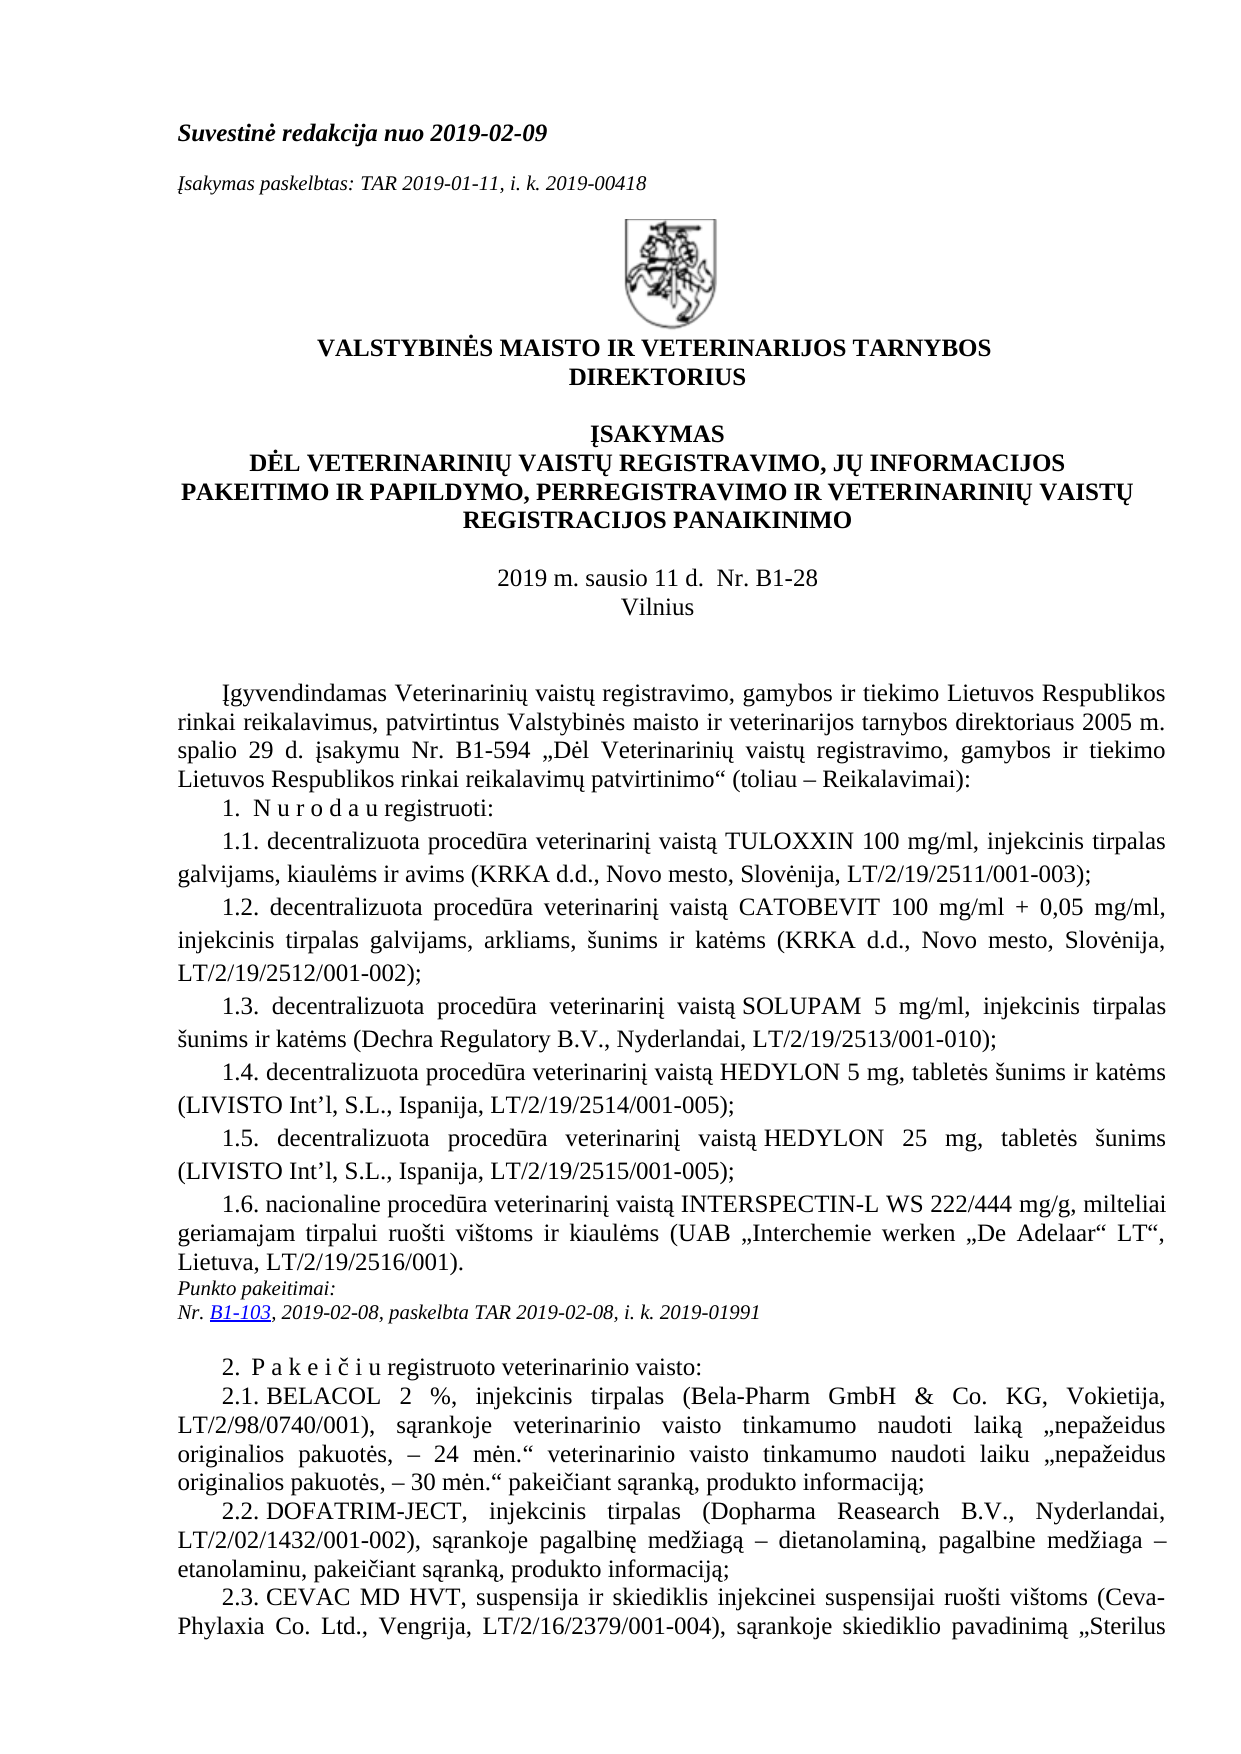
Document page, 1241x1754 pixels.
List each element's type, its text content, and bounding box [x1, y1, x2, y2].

text Suvestinė redakcija nuo 2019-02-09 [177, 118, 1166, 147]
text 1.1. decentralizuota procedūra veterinarinį vaistą TULOXXIN 100 mg/ml, injekcinis tirpalas galvijams, kiaulėms ir avims (KRKA d.d., Novo mesto, Slovėnija, LT/2/19/2511/001-003); [177, 826, 1167, 888]
text 2019 m. sausio 11 d. Nr. B1-28 [177, 563, 1138, 592]
text Nr. B1-103, 2019-02-08, paskelbta TAR 2019-02-08, i. k. 2019-01991 [177, 1300, 1166, 1324]
text 2.2. DOFATRIM-JECT, injekcinis tirpalas (Dopharma Reasearch B.V., Nyderlandai, LT/2/02/1432/001-002), sąrankoje pagalbinę medžiagą – dietanolaminą, pagalbine medžiaga – etanolaminu, pakeičiant sąranką, produkto informaciją; [177, 1496, 1166, 1582]
text 1.2. decentralizuota procedūra veterinarinį vaistą CATOBEVIT 100 mg/ml + 0,05 mg/ml, injekcinis tirpalas galvijams, arkliams, šunims ir katėms (KRKA d.d., Novo mesto, Slovėnija, LT/2/19/2512/001-002); [177, 892, 1167, 987]
text 1.5. decentralizuota procedūra veterinarinį vaistą HEDYLON 25 mg, tabletės šunims (LIVISTO Int’l, S.L., Ispanija, LT/2/19/2515/001-005); [177, 1123, 1167, 1185]
text 2.3. CEVAC MD HVT, suspensija ir skiediklis injekcinei suspensijai ruošti vištoms (Ceva-Phylaxia Co. Ltd., Vengrija, LT/2/16/2379/001-004), sąrankoje skiediklio pavadinimą „Sterilus [177, 1582, 1166, 1640]
text Punkto pakeitimai: [177, 1276, 1166, 1300]
text DIREKTORIUS [177, 362, 1138, 391]
text 1.6. nacionaline procedūra veterinarinį vaistą INTERSPECTIN-L WS 222/444 mg/g, milteliai geriamajam tirpalui ruošti vištoms ir kiaulėms (UAB „Interchemie werken „De Adelaar“ LT“, Lietuva, LT/2/19/2516/001). [177, 1189, 1167, 1276]
text Įsakymas paskelbtas: TAR 2019-01-11, i. k. 2019-00418 [177, 171, 1166, 195]
text 1.4. decentralizuota procedūra veterinarinį vaistą HEDYLON 5 mg, tabletės šunims ir katėms (LIVISTO Int’l, S.L., Ispanija, LT/2/19/2514/001-005); [177, 1057, 1167, 1119]
text 2.1. BELACOL 2 %, injekcinis tirpalas (Bela-Pharm GmbH & Co. KG, Vokietija, LT/2/98/0740/001), sąrankoje veterinarinio vaisto tinkamumo naudoti laiką „nepažeidus originalios pakuotės, – 24 mėn.“ veterinarinio vaisto tinkamumo naudoti laiku „nepažeidus originalios pakuotės, – 30 mėn.“ pakeičiant sąranką, produkto informaciją; [177, 1381, 1166, 1496]
text DĖL veterinarinių vaistų registravimo, jų informacijos pakeitimo ir papildymo, PERREGISTRAVIMO ir veterinarinių vaistų REGISTRACIJOS PANAIKINIMO [177, 448, 1138, 534]
text Įgyvendindamas Veterinarinių vaistų registravimo, gamybos ir tiekimo Lietuvos Respublikos rinkai reikalavimus, patvirtintus Valstybinės maisto ir veterinarijos tarnybos direktoriaus 2005 m. spalio 29 d. įsakymu Nr. B1-594 „Dėl Veterinarinių vaistų registravimo, gamybos ir tiekimo Lietuvos Respublikos rinkai reikalavimų patvirtinimo“ (toliau – Reikalavimai): [177, 678, 1166, 793]
text VALSTYBINĖS MAISTO IR VETERINARIJOS TARNYBOS [177, 333, 1138, 362]
text 1. N u r o d a u registruoti: [222, 793, 1167, 822]
text 1.3. decentralizuota procedūra veterinarinį vaistą SOLUPAM 5 mg/ml, injekcinis tirpalas šunims ir katėms (Dechra Regulatory B.V., Nyderlandai, LT/2/19/2513/001-010); [177, 991, 1167, 1053]
text Vilnius [177, 592, 1138, 621]
text 2. P a k e i č i u registruoto veterinarinio vaisto: [222, 1352, 1166, 1381]
text ĮSAKYMAS [177, 419, 1138, 448]
